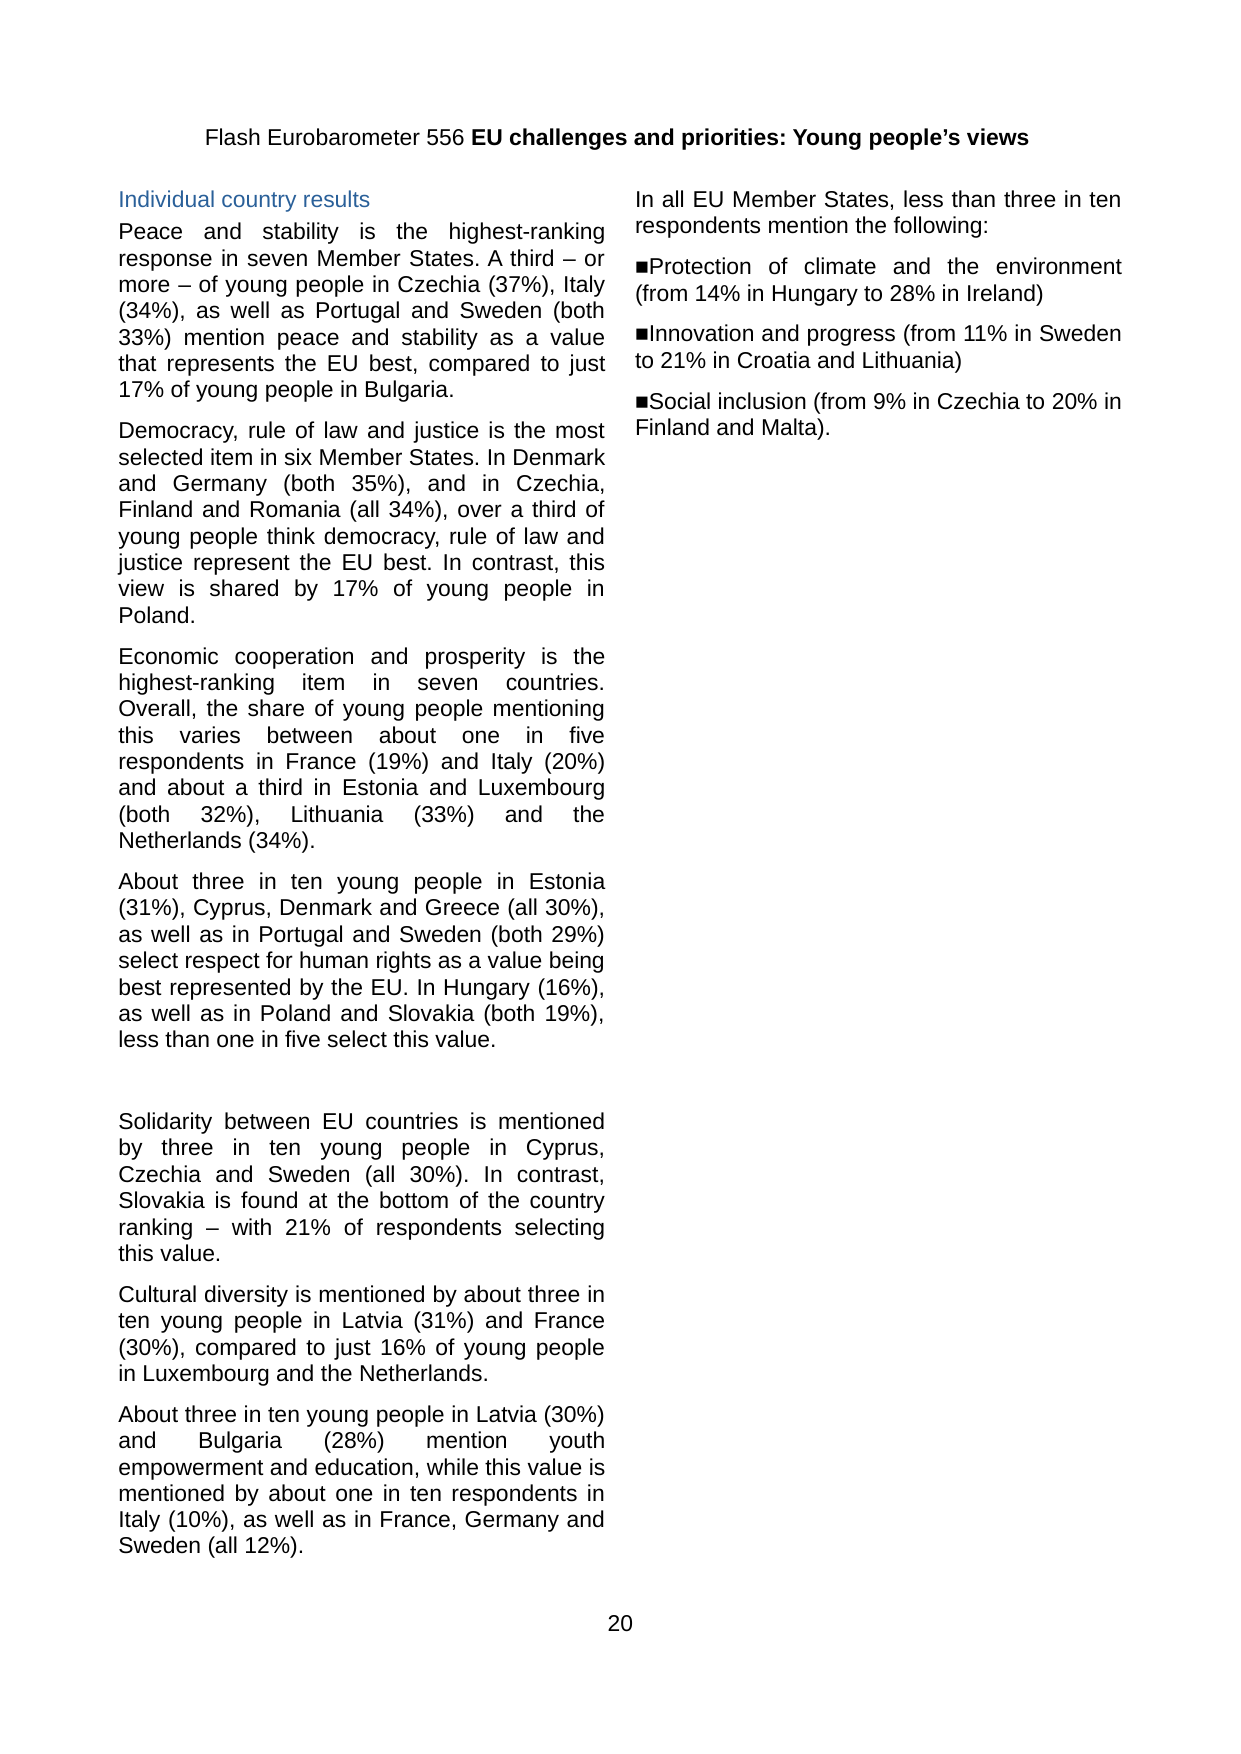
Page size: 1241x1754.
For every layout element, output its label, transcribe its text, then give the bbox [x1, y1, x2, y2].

text ■Innovation and progress (from 11% in Sweden to 21% in Croatia and Lithuania) [635, 320, 1122, 373]
text In all EU Member States, less than three in ten respondents mention the following: [635, 186, 1122, 238]
text Peace and stability is the highest-ranking response in seven Member States. A third – or more – of young people in Czechia (37%), Italy (34%), as well as Portugal and Sweden (both 33%) mention peace and stability as a value that represents the EU best, compared to just 17% of young people in Bulgaria. [118, 218, 605, 403]
text Individual country results [118, 186, 605, 212]
text Cultural diversity is mentioned by about three in ten young people in Latvia (31%) and France (30%), compared to just 16% of young people in Luxembourg and the Netherlands. [118, 1281, 605, 1386]
text Economic cooperation and prosperity is the highest-ranking item in seven countries. Overall, the share of young people mentioning this varies between about one in five respondents in France (19%) and Italy (20%) and about a third in Estonia and Luxembourg (both 32%), Lithuania (33%) and the Netherlands (34%). [118, 643, 605, 853]
text Solidarity between EU countries is mentioned by three in ten young people in Cyprus, Czechia and Sweden (all 30%). In contrast, Slovakia is found at the bottom of the country ranking – with 21% of respondents selecting this value. [118, 1108, 605, 1266]
text ■Social inclusion (from 9% in Czechia to 20% in Finland and Malta). [635, 388, 1122, 440]
text ■Protection of climate and the environment (from 14% in Hungary to 28% in Ireland) [635, 253, 1122, 306]
text About three in ten young people in Latvia (30%) and Bulgaria (28%) mention youth empowerment and education, while this value is mentioned by about one in ten respondents in Italy (10%), as well as in France, Germany and Sweden (all 12%). [118, 1401, 605, 1559]
text Democracy, rule of law and justice is the most selected item in six Member States. In Denmark and Germany (both 35%), and in Czechia, Finland and Romania (all 34%), over a third of young people think democracy, rule of law and justice represent the EU best. In contrast, this view is shared by 17% of young people in Poland. [118, 417, 605, 628]
text About three in ten young people in Estonia (31%), Cyprus, Denmark and Greece (all 30%), as well as in Portugal and Sweden (both 29%) select respect for human rights as a value being best represented by the EU. In Hungary (16%), as well as in Poland and Slovakia (both 19%), less than one in five select this value. [118, 868, 605, 1052]
